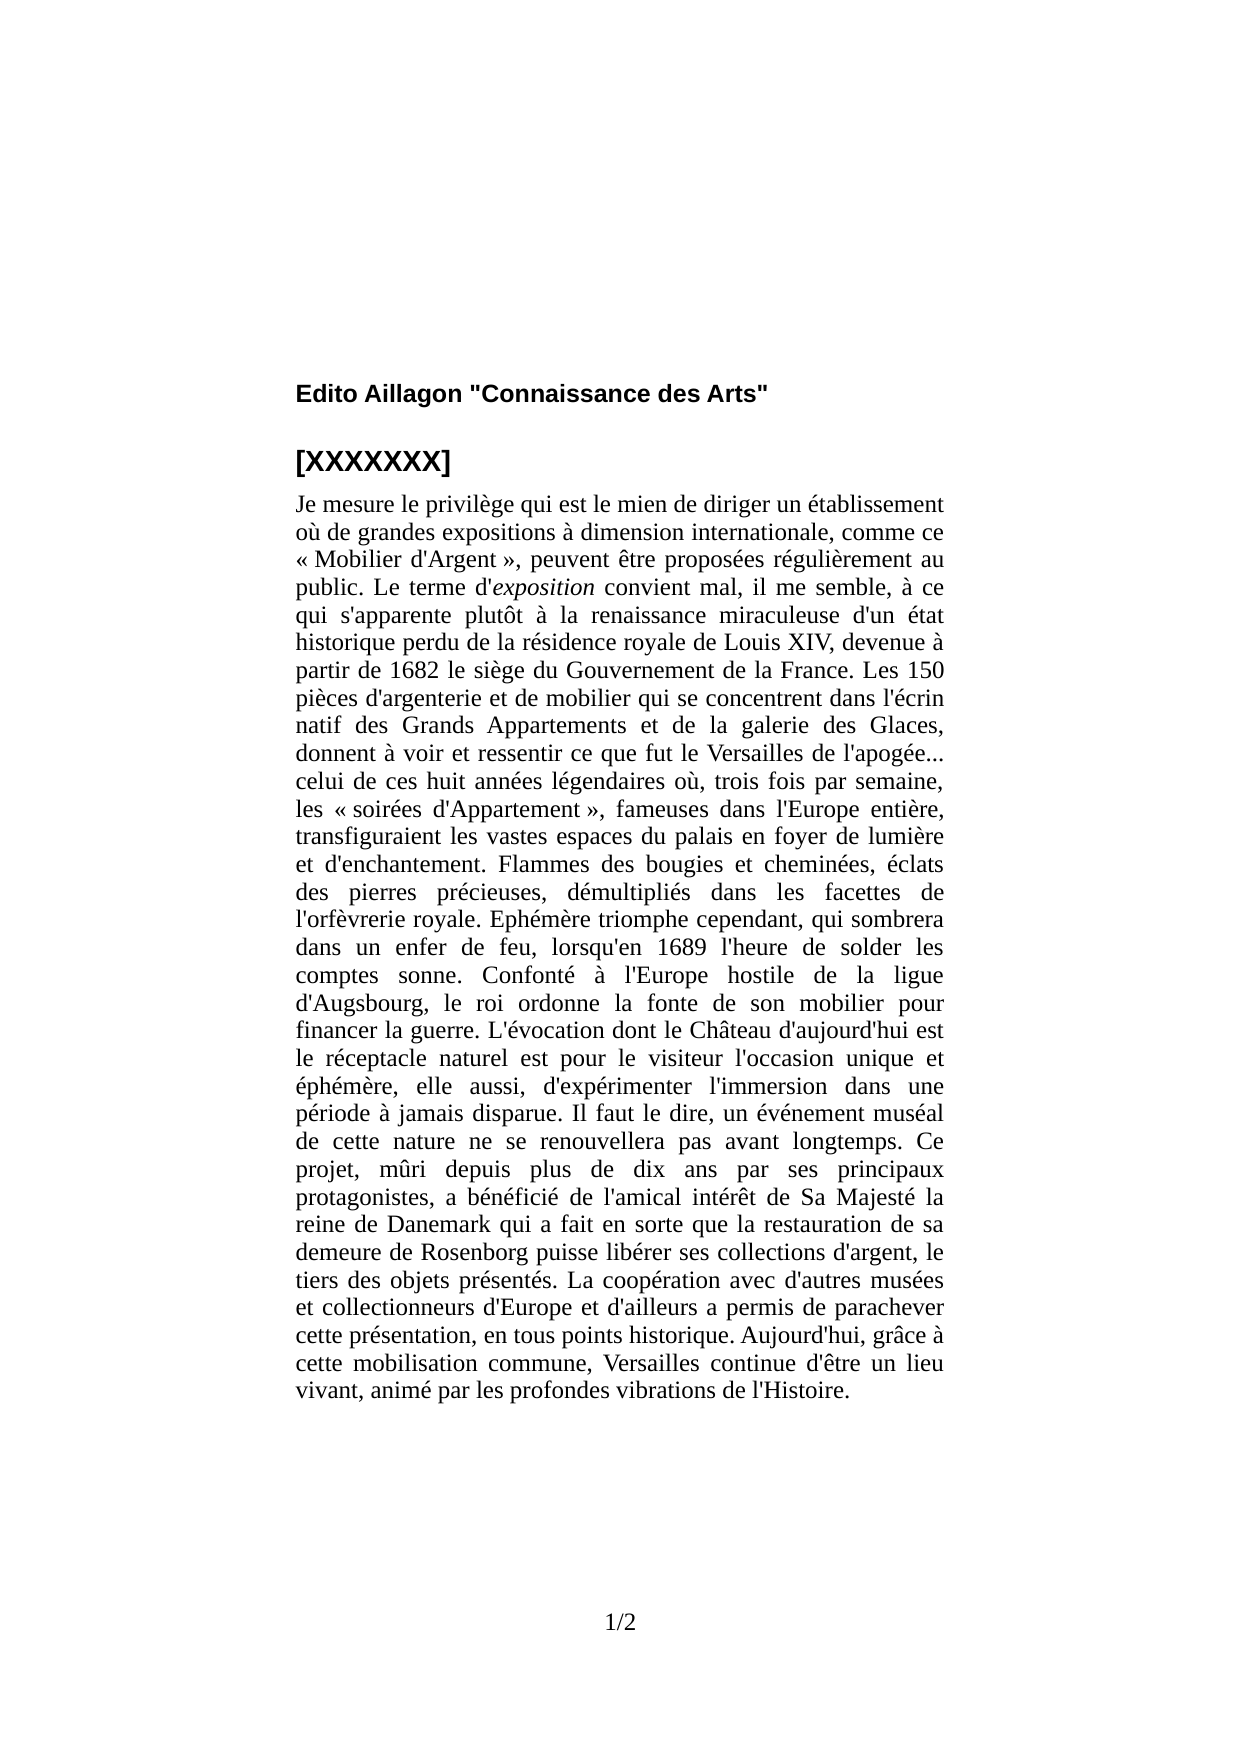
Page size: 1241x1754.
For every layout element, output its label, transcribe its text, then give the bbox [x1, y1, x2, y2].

text Je mesure le privilège qui est le mien de diriger un établissement où de grandes expositions à dimension internationale, comme ce « Mobilier d'Argent », peuvent être proposées régulièrement au public. Le terme d'exposition convient mal, il me semble, à ce qui s'apparente plutôt à la renaissance miraculeuse d'un état historique perdu de la résidence royale de Louis XIV, devenue à partir de 1682 le siège du Gouvernement de la France. Les 150 pièces d'argenterie et de mobilier qui se concentrent dans l'écrin natif des Grands Appartements et de la galerie des Glaces, donnent à voir et ressentir ce que fut le Versailles de l'apogée... celui de ces huit années légendaires où, trois fois par semaine, les « soirées d'Appartement », fameuses dans l'Europe entière, transfiguraient les vastes espaces du palais en foyer de lumière et d'enchantement. Flammes des bougies et cheminées, éclats des pierres précieuses, démultipliés dans les facettes de l'orfèvrerie royale. Ephémère triomphe cependant, qui sombrera dans un enfer de feu, lorsqu'en 1689 l'heure de solder les comptes sonne. Confonté à l'Europe hostile de la ligue d'Augsbourg, le roi ordonne la fonte de son mobilier pour financer la guerre. L'évocation dont le Château d'aujourd'hui est le réceptacle naturel est pour le visiteur l'occasion unique et éphémère, elle aussi, d'expérimenter l'immersion dans une période à jamais disparue. Il faut le dire, un événement muséal de cette nature ne se renouvellera pas avant longtemps. Ce projet, mûri depuis plus de dix ans par ses principaux protagonistes, a bénéficié de l'amical intérêt de Sa Majesté la reine de Danemark qui a fait en sorte que la restauration de sa demeure de Rosenborg puisse libérer ses collections d'argent, le tiers des objets présentés. La coopération avec d'autres musées et collectionneurs d'Europe et d'ailleurs a permis de parachever cette présentation, en tous points historique. Aujourd'hui, grâce à cette mobilisation commune, Versailles continue d'être un lieu vivant, animé par les profondes vibrations de l'Histoire. [295, 490, 945, 1404]
subtitle Edito Aillagon "Connaissance des Arts" [295, 379, 945, 407]
subtitle [XXXXXXX] [295, 445, 945, 477]
